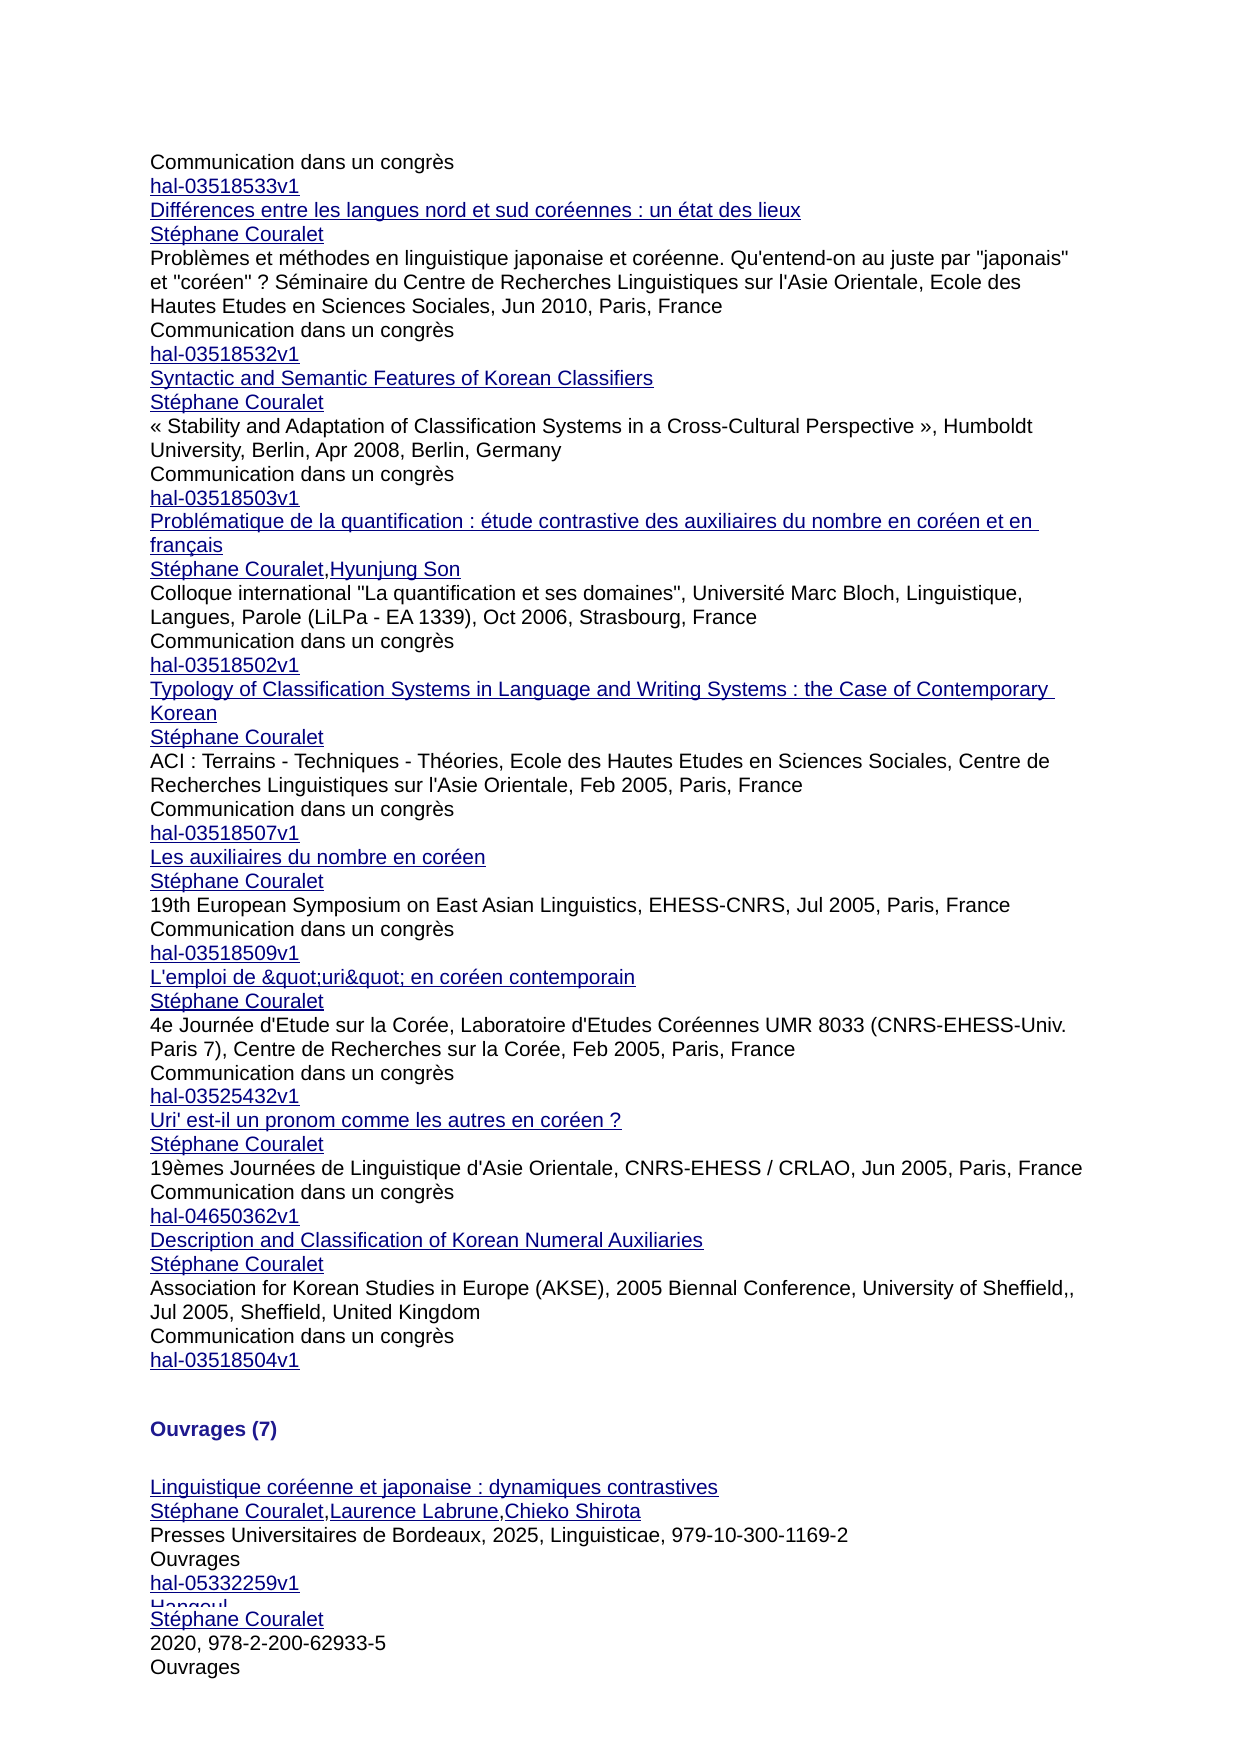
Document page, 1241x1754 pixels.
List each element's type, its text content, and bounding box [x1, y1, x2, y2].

table_cell Uri' est-il un pronom comme les autres en coréen ? Stéphane Couralet 19èmes Journées de Linguistique d'Asie Orientale, CNRS-EHESS / CRLAO, Jun 2005, Paris, France Communication dans un congrès hal-04650362v1 [150, 1108, 1090, 1228]
table_cell L'emploi de &quot;uri&quot; en coréen contemporain Stéphane Couralet 4e Journée d'Etude sur la Corée, Laboratoire d'Etudes Coréennes UMR 8033 (CNRS-EHESS-Univ. Paris 7), Centre de Recherches sur la Corée, Feb 2005, Paris, France Communication dans un congrès hal-03525432v1 [150, 965, 1090, 1108]
table_cell Problématique de la quantification : étude contrastive des auxiliaires du nombre en coréen et en français Stéphane Couralet,Hyunjung Son Colloque international "La quantification et ses domaines", Université Marc Bloch, Linguistique, Langues, Parole (LiLPa - EA 1339), Oct 2006, Strasbourg, France Communication dans un congrès hal-03518502v1 [150, 509, 1090, 677]
table_cell Typology of Classification Systems in Language and Writing Systems : the Case of Contemporary Korean Stéphane Couralet ACI : Terrains - Techniques - Théories, Ecole des Hautes Etudes en Sciences Sociales, Centre de Recherches Linguistiques sur l'Asie Orientale, Feb 2005, Paris, France Communication dans un congrès hal-03518507v1 [150, 677, 1090, 845]
table_cell Hangeul Stéphane Couralet 2020, 978-2-200-62933-5 Ouvrages [150, 1595, 1090, 1679]
table_cell Communication dans un congrès hal-03518533v1 [150, 150, 1090, 198]
subtitle Ouvrages (7) [150, 1417, 1090, 1441]
table_cell Syntactic and Semantic Features of Korean Classifiers Stéphane Couralet « Stability and Adaptation of Classification Systems in a Cross-Cultural Perspective », Humboldt University, Berlin, Apr 2008, Berlin, Germany Communication dans un congrès hal-03518503v1 [150, 366, 1090, 509]
table_cell Description and Classification of Korean Numeral Auxiliaries Stéphane Couralet Association for Korean Studies in Europe (AKSE), 2005 Biennal Conference, University of Sheffield,, Jul 2005, Sheffield, United Kingdom Communication dans un congrès hal-03518504v1 [150, 1228, 1090, 1372]
table_cell Différences entre les langues nord et sud coréennes : un état des lieux Stéphane Couralet Problèmes et méthodes en linguistique japonaise et coréenne. Qu'entend-on au juste par "japonais" et "coréen" ? Séminaire du Centre de Recherches Linguistiques sur l'Asie Orientale, Ecole des Hautes Etudes en Sciences Sociales, Jun 2010, Paris, France Communication dans un congrès hal-03518532v1 [150, 198, 1090, 366]
table_header Linguistique coréenne et japonaise : dynamiques contrastives Stéphane Couralet,Laurence Labrune,Chieko Shirota Presses Universitaires de Bordeaux, 2025, Linguisticae, 979-10-300-1169-2 Ouvrages hal-05332259v1 [150, 1475, 1090, 1595]
table_cell Les auxiliaires du nombre en coréen Stéphane Couralet 19th European Symposium on East Asian Linguistics, EHESS-CNRS, Jul 2005, Paris, France Communication dans un congrès hal-03518509v1 [150, 845, 1090, 964]
